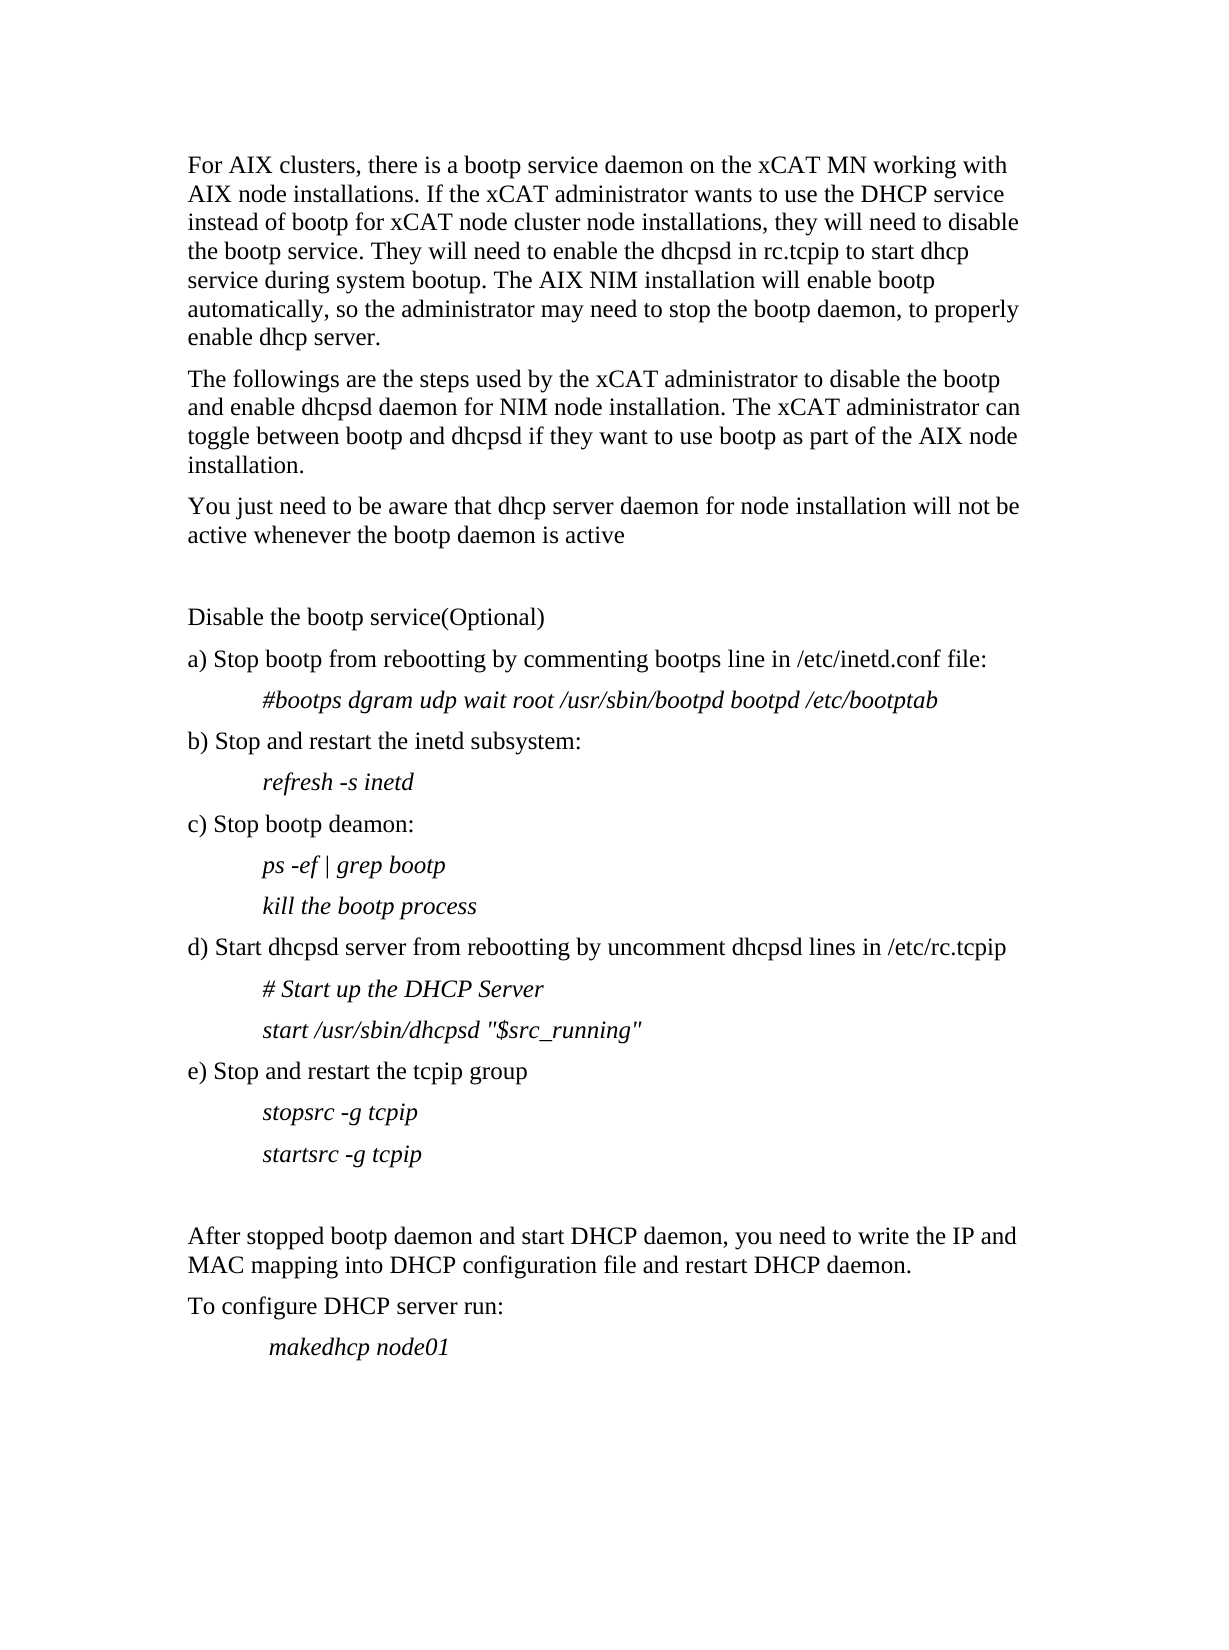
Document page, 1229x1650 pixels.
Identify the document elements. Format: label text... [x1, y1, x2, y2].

text # Start up the DHCP Server [262, 974, 1041, 1002]
text You just need to be aware that dhcp server daemon for node installation will not be active whenever the bootp daemon is active [187, 491, 1041, 549]
text For AIX clusters, there is a bootp service daemon on the xCAT MN working with AIX node installations. If the xCAT administrator wants to use the DHCP service instead of bootp for xCAT node cluster node installations, they will need to disable the bootp service. They will need to enable the dhcpsd in rc.tcpip to start dhcp service during system bootup. The AIX NIM installation will enable bootp automatically, so the administrator may need to stop the bootp daemon, to properly enable dhcp server. [187, 150, 1041, 351]
text The followings are the steps used by the xCAT administrator to disable the bootp and enable dhcpsd daemon for NIM node installation. The xCAT administrator can toggle between bootp and dhcpsd if they want to use bootp as part of the AIX node installation. [187, 364, 1041, 479]
text start /usr/sbin/dhcpsd "$src_running" [262, 1015, 1041, 1044]
text b) Stop and restart the inetd subsystem: [187, 726, 1041, 755]
text kill the bootp process [262, 891, 1041, 920]
text startsrc -g tcpip [262, 1139, 1041, 1167]
text To configure DHCP server run: [187, 1291, 1041, 1320]
text makedhcp node01 [262, 1332, 1041, 1361]
text refresh -s inetd [262, 767, 1041, 796]
text d) Start dhcpsd server from rebootting by uncomment dhcpsd lines in /etc/rc.tcpip [187, 932, 1041, 961]
text Disable the bootp service(Optional) [187, 602, 1041, 631]
text After stopped bootp daemon and start DHCP daemon, you need to write the IP and MAC mapping into DHCP configuration file and restart DHCP daemon. [187, 1221, 1041, 1279]
text e) Stop and restart the tcpip group [187, 1056, 1041, 1085]
text a) Stop bootp from rebootting by commenting bootps line in /etc/inetd.conf file: [187, 644, 1041, 672]
text #bootps dgram udp wait root /usr/sbin/bootpd bootpd /etc/bootptab [262, 685, 1041, 714]
text stopsrc -g tcpip [262, 1097, 1041, 1126]
text ps -ef | grep bootp [262, 850, 1041, 879]
text c) Stop bootp deamon: [187, 809, 1041, 837]
